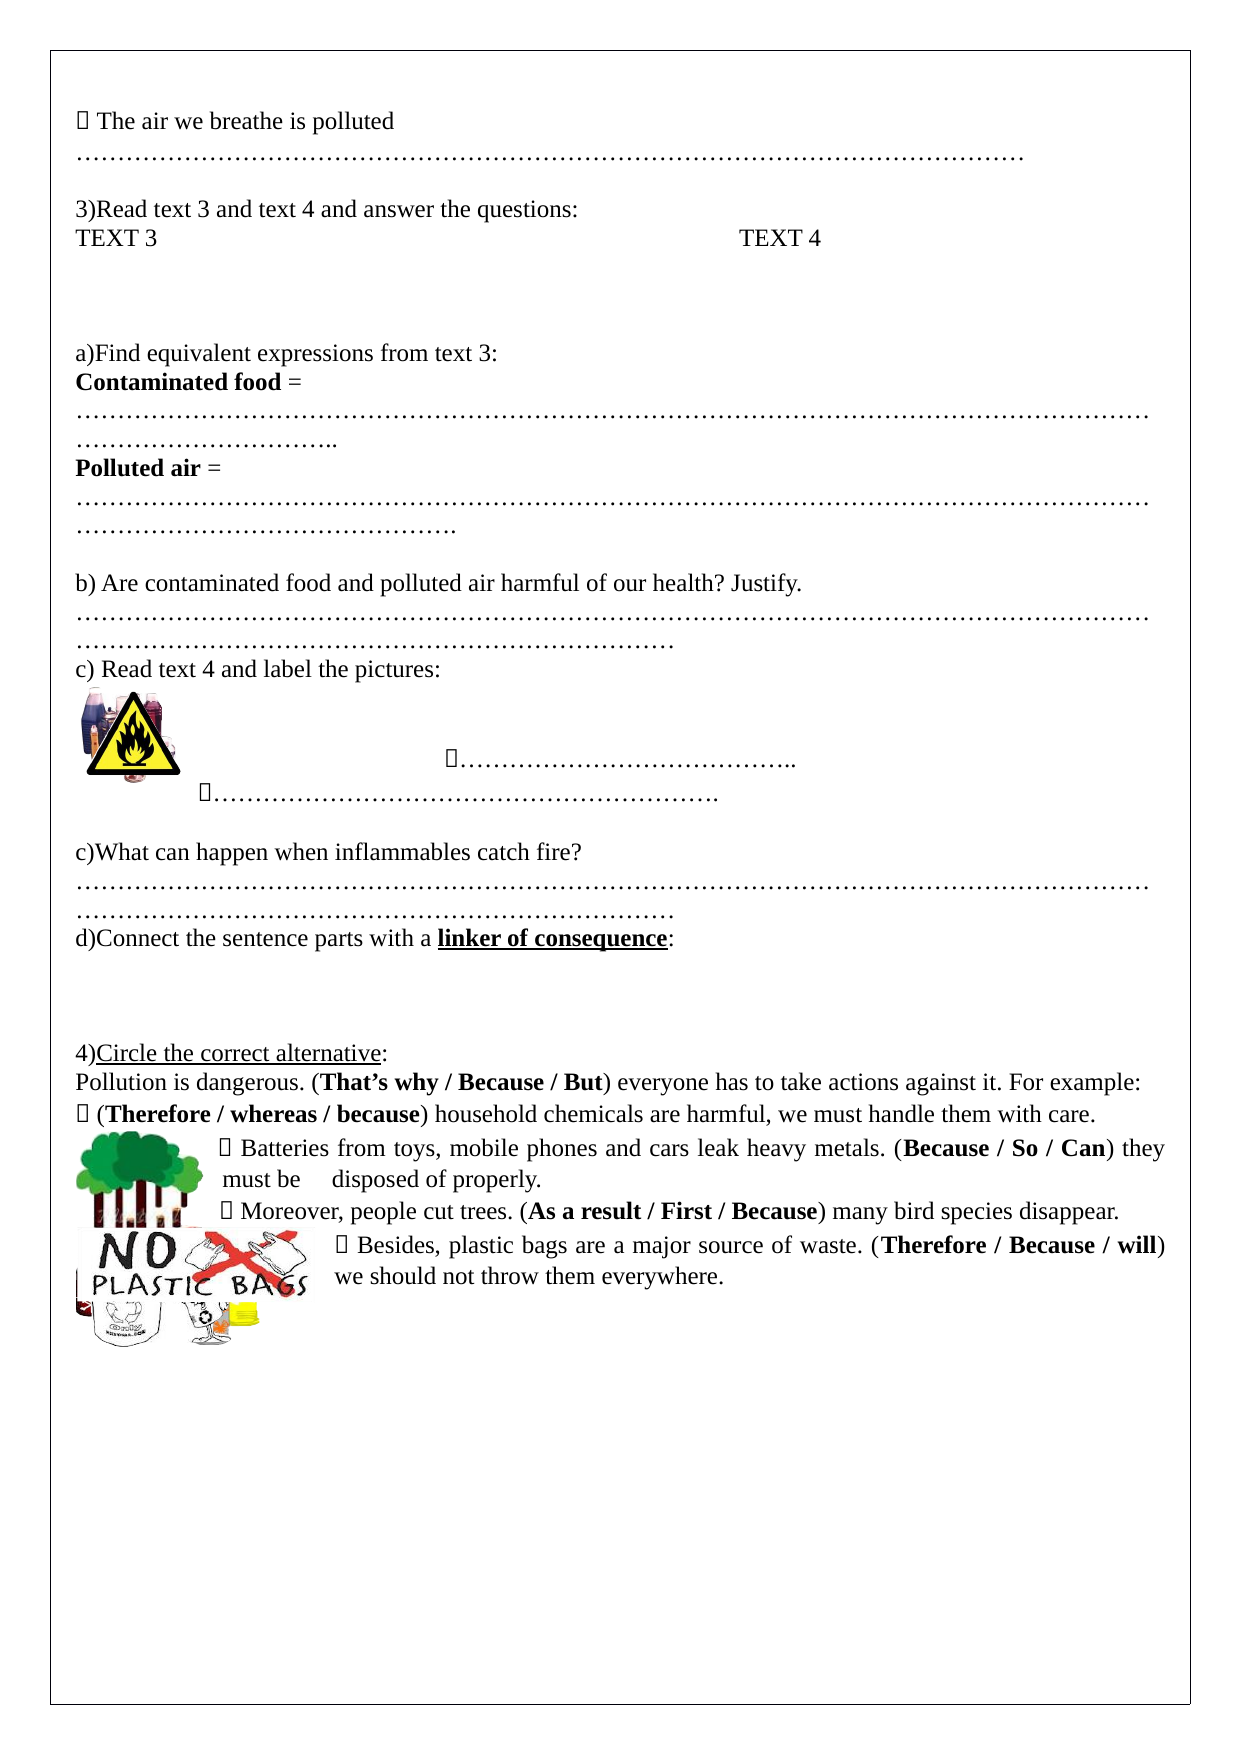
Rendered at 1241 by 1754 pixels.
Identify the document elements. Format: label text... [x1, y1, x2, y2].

text Polluted air = …………………………………………………………………………………………………………………………………………………………. [75, 453, 1165, 539]
text ……………………………………………………. [75, 774, 1165, 808]
text d)Connect the sentence parts with a linker of consequence: [75, 923, 1165, 952]
text ………………………………………………………………………………………………………………………………………………………………………………… [75, 866, 1165, 923]
text b) Are contaminated food and polluted air harmful of our health? Justify. ………………………………………………………………………………………………………………………………………………………………………………… [75, 568, 1165, 654]
text [75, 740, 90, 774]
text TEXT 3 TEXT 4 [75, 223, 1165, 252]
text 4)Circle the correct alternative: [75, 1038, 1165, 1067]
text ………………………………….. [172, 740, 1165, 774]
text Pollution is dangerous. (That’s why / Because / But) everyone has to take actions against it. For example: [75, 1067, 1165, 1096]
text  Moreover, people cut trees. (As a result / First / Because) many bird species disappear. [181, 1193, 1165, 1227]
text  The air we breathe is polluted …………………………………………………………………………………………………… [75, 103, 1165, 165]
text c)What can happen when inflammables catch fire? [75, 837, 1165, 866]
picture [76, 1131, 316, 1347]
picture [80, 687, 181, 783]
text  Besides, plastic bags are a major source of waste. (Therefore / Because / will) we should not throw them everywhere. [316, 1227, 1165, 1290]
text c) Read text 4 and label the pictures: [75, 654, 1165, 683]
text  (Therefore / whereas / because) household chemicals are harmful, we must handle them with care. [75, 1096, 1165, 1130]
text 3)Read text 3 and text 4 and answer the questions: [75, 194, 1165, 223]
text a)Find equivalent expressions from text 3: [75, 338, 1165, 367]
text Contaminated food = …………………………………………………………………………………………………………………………………………….. [75, 367, 1165, 453]
text  Batteries from toys, mobile phones and cars leak heavy metals. (Because / So / Can) they must be disposed of properly. [75, 1130, 1165, 1193]
